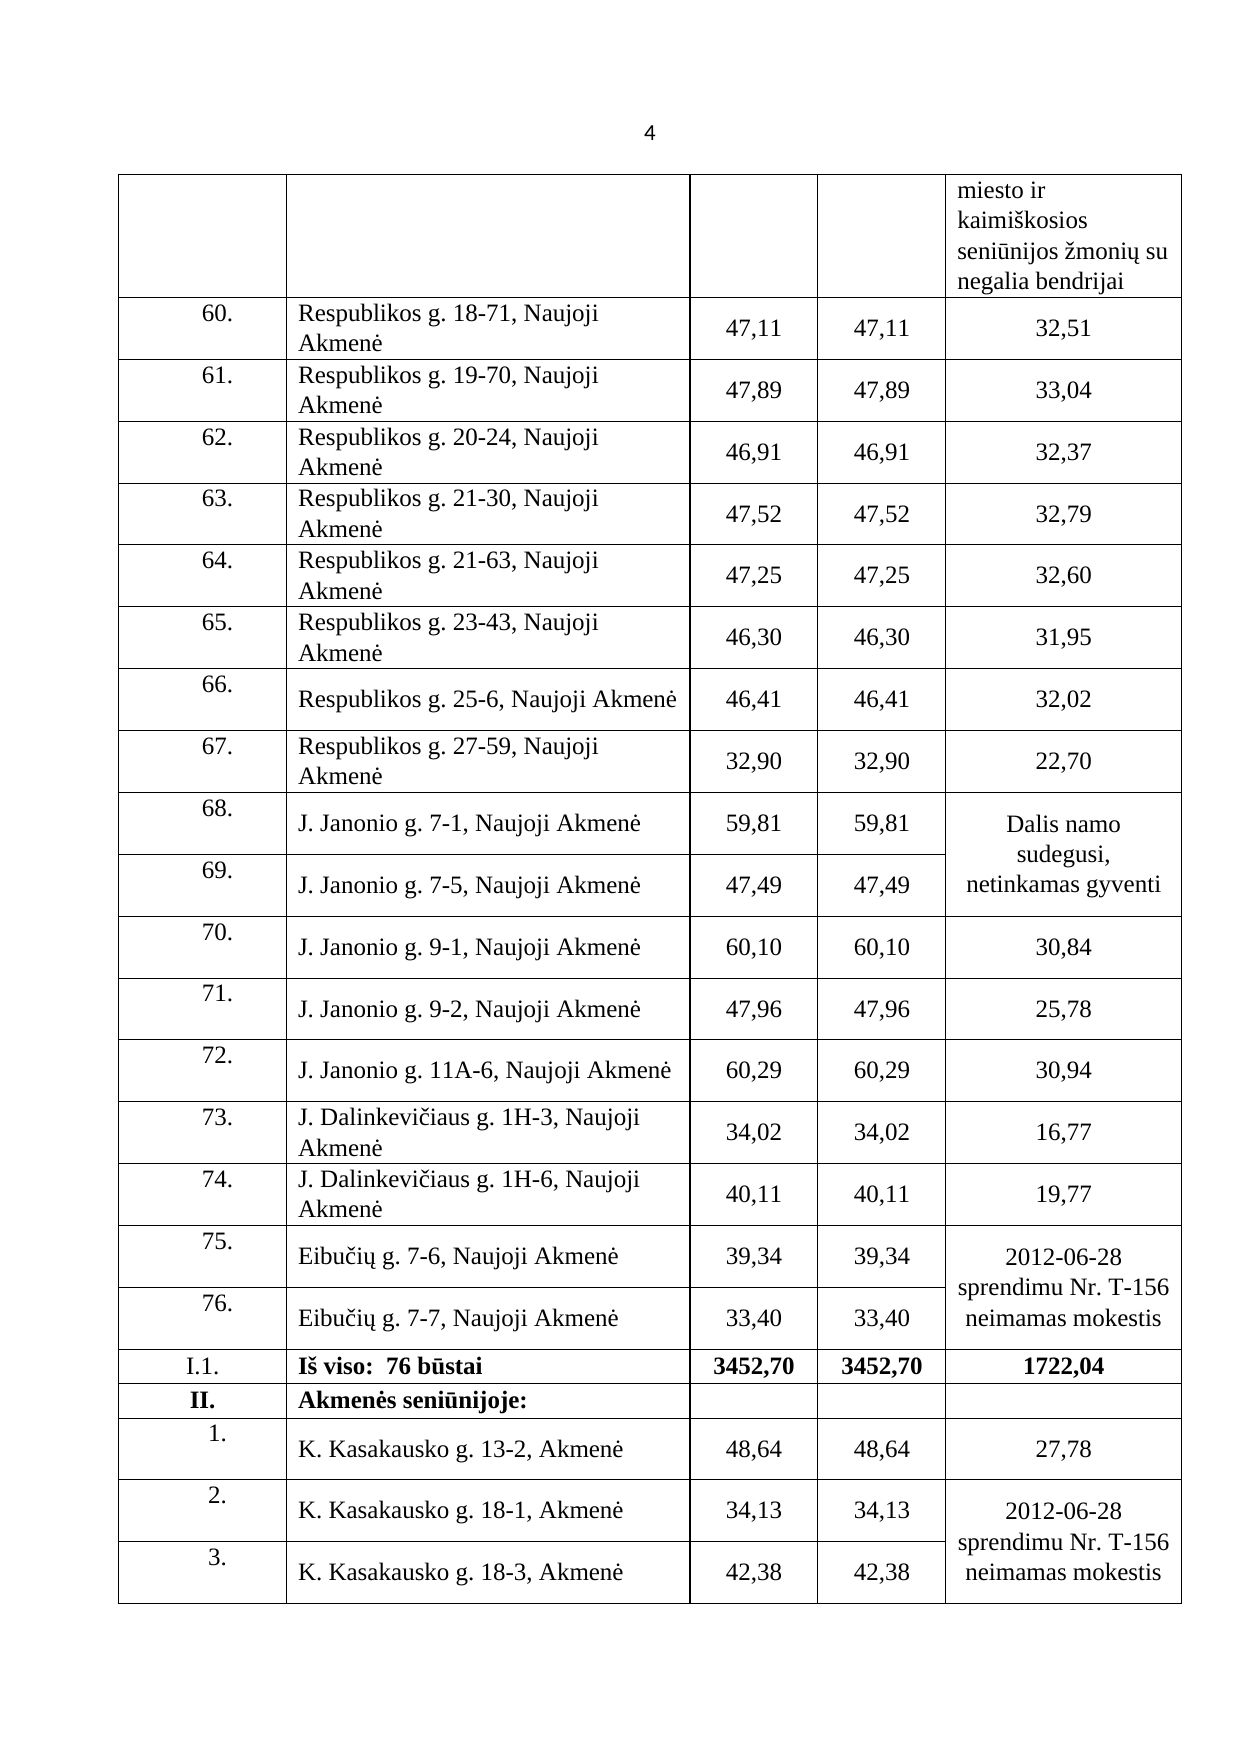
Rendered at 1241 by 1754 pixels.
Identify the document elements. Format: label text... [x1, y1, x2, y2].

table_cell 40,11 [691, 1164, 817, 1225]
table_cell 61. [119, 360, 286, 421]
table_cell J. Janonio g. 7-1, Naujoji Akmenė [287, 793, 689, 854]
table_cell 46,30 [818, 607, 945, 668]
table_cell 68. [119, 793, 286, 854]
table_cell 46,91 [691, 422, 817, 482]
table_cell 60,10 [818, 917, 945, 977]
table_cell J. Dalinkevičiaus g. 1H-6, Naujoji Akmenė [287, 1164, 689, 1225]
table_cell 3452,70 [691, 1350, 817, 1383]
table_cell 67. [119, 731, 286, 792]
table_cell Akmenės seniūnijoje: [287, 1384, 689, 1417]
table_cell K. Kasakausko g. 18-1, Akmenė [287, 1480, 689, 1541]
table_cell 32,79 [946, 484, 1181, 544]
table_cell 73. [119, 1102, 286, 1163]
table_cell Respublikos g. 21-63, Naujoji Akmenė [287, 545, 689, 606]
table_cell Iš viso: 76 būstai [287, 1350, 689, 1383]
table_cell 39,34 [818, 1226, 945, 1287]
table_cell 60,29 [818, 1040, 945, 1101]
table_cell 74. [119, 1164, 286, 1225]
table_cell 70. [119, 917, 286, 977]
table_cell 48,64 [691, 1419, 817, 1479]
table_cell [287, 175, 689, 297]
table_cell 65. [119, 607, 286, 668]
table_cell 16,77 [946, 1102, 1181, 1163]
table_cell 47,52 [691, 484, 817, 544]
table_cell [818, 175, 945, 297]
table_cell 30,94 [946, 1040, 1181, 1101]
table_cell 32,51 [946, 298, 1181, 359]
table_cell 47,89 [691, 360, 817, 421]
table_cell Respublikos g. 20-24, Naujoji Akmenė [287, 422, 689, 482]
table_cell 32,60 [946, 545, 1181, 606]
table_cell 34,13 [818, 1480, 945, 1541]
table_cell 47,96 [691, 979, 817, 1039]
table_cell 60,10 [691, 917, 817, 977]
table_cell 76. [119, 1288, 286, 1349]
table_cell Eibučių g. 7-7, Naujoji Akmenė [287, 1288, 689, 1349]
table_cell 34,13 [691, 1480, 817, 1541]
table_cell 42,38 [691, 1542, 817, 1603]
table_cell 32,90 [691, 731, 817, 792]
table_cell 47,89 [818, 360, 945, 421]
table_cell K. Kasakausko g. 18-3, Akmenė [287, 1542, 689, 1603]
table_cell 33,40 [691, 1288, 817, 1349]
table_cell 22,70 [946, 731, 1181, 792]
table_cell 46,30 [691, 607, 817, 668]
table_cell [691, 175, 817, 297]
table_cell 47,49 [818, 855, 945, 916]
table_cell 64. [119, 545, 286, 606]
table_cell Respublikos g. 21-30, Naujoji Akmenė [287, 484, 689, 544]
table_cell 40,11 [818, 1164, 945, 1225]
table_cell 32,37 [946, 422, 1181, 482]
table_cell 27,78 [946, 1419, 1181, 1479]
table_cell Dalis namo sudegusi, netinkamas gyventi [946, 793, 1181, 916]
table_cell 32,90 [818, 731, 945, 792]
table_cell 60,29 [691, 1040, 817, 1101]
table_cell 75. [119, 1226, 286, 1287]
table_cell 33,04 [946, 360, 1181, 421]
table_cell 1722,04 [946, 1350, 1181, 1383]
table_cell 19,77 [946, 1164, 1181, 1225]
table_cell [691, 1384, 817, 1417]
table_cell 31,95 [946, 607, 1181, 668]
table_cell 60. [119, 298, 286, 359]
table_cell 2012-06-28 sprendimu Nr. T-156 neimamas mokestis [946, 1480, 1181, 1603]
table_cell 47,52 [818, 484, 945, 544]
table_cell 46,41 [691, 669, 817, 730]
table_cell 63. [119, 484, 286, 544]
table_cell Respublikos g. 19-70, Naujoji Akmenė [287, 360, 689, 421]
table_cell J. Janonio g. 11A-6, Naujoji Akmenė [287, 1040, 689, 1101]
table_cell 47,96 [818, 979, 945, 1039]
table_cell 1. [119, 1419, 286, 1479]
table_cell miesto ir kaimiškosios seniūnijos žmonių su negalia bendrijai [946, 175, 1181, 297]
table_cell J. Dalinkevičiaus g. 1H-3, Naujoji Akmenė [287, 1102, 689, 1163]
table_cell 66. [119, 669, 286, 730]
table_cell [818, 1384, 945, 1417]
table_cell 46,41 [818, 669, 945, 730]
table_cell J. Janonio g. 7-5, Naujoji Akmenė [287, 855, 689, 916]
table_cell 3452,70 [818, 1350, 945, 1383]
table_cell Respublikos g. 25-6, Naujoji Akmenė [287, 669, 689, 730]
table_cell 47,25 [818, 545, 945, 606]
table_cell 30,84 [946, 917, 1181, 977]
table_cell 62. [119, 422, 286, 482]
table_cell 34,02 [691, 1102, 817, 1163]
table_cell 72. [119, 1040, 286, 1101]
table_cell Respublikos g. 18-71, Naujoji Akmenė [287, 298, 689, 359]
table_cell 3. [119, 1542, 286, 1603]
table_cell 32,02 [946, 669, 1181, 730]
table_cell 42,38 [818, 1542, 945, 1603]
table_cell 33,40 [818, 1288, 945, 1349]
table_cell 34,02 [818, 1102, 945, 1163]
table_cell 69. [119, 855, 286, 916]
table_cell 47,49 [691, 855, 817, 916]
table_cell Respublikos g. 27-59, Naujoji Akmenė [287, 731, 689, 792]
table_cell 47,11 [691, 298, 817, 359]
table_cell 39,34 [691, 1226, 817, 1287]
table_cell 2012-06-28 sprendimu Nr. T-156 neimamas mokestis [946, 1226, 1181, 1349]
table_cell 25,78 [946, 979, 1181, 1039]
table_cell 46,91 [818, 422, 945, 482]
table_cell 2. [119, 1480, 286, 1541]
table_cell 47,11 [818, 298, 945, 359]
table_cell 59,81 [818, 793, 945, 854]
table_cell II. [119, 1384, 286, 1417]
table_cell [119, 175, 286, 297]
table_cell J. Janonio g. 9-1, Naujoji Akmenė [287, 917, 689, 977]
table_cell [946, 1384, 1181, 1417]
table_cell 48,64 [818, 1419, 945, 1479]
table_cell Respublikos g. 23-43, Naujoji Akmenė [287, 607, 689, 668]
table_cell 71. [119, 979, 286, 1039]
table_cell I.1. [119, 1350, 286, 1383]
table_cell Eibučių g. 7-6, Naujoji Akmenė [287, 1226, 689, 1287]
table_cell K. Kasakausko g. 13-2, Akmenė [287, 1419, 689, 1479]
table_cell J. Janonio g. 9-2, Naujoji Akmenė [287, 979, 689, 1039]
table_cell 47,25 [691, 545, 817, 606]
table_cell 59,81 [691, 793, 817, 854]
